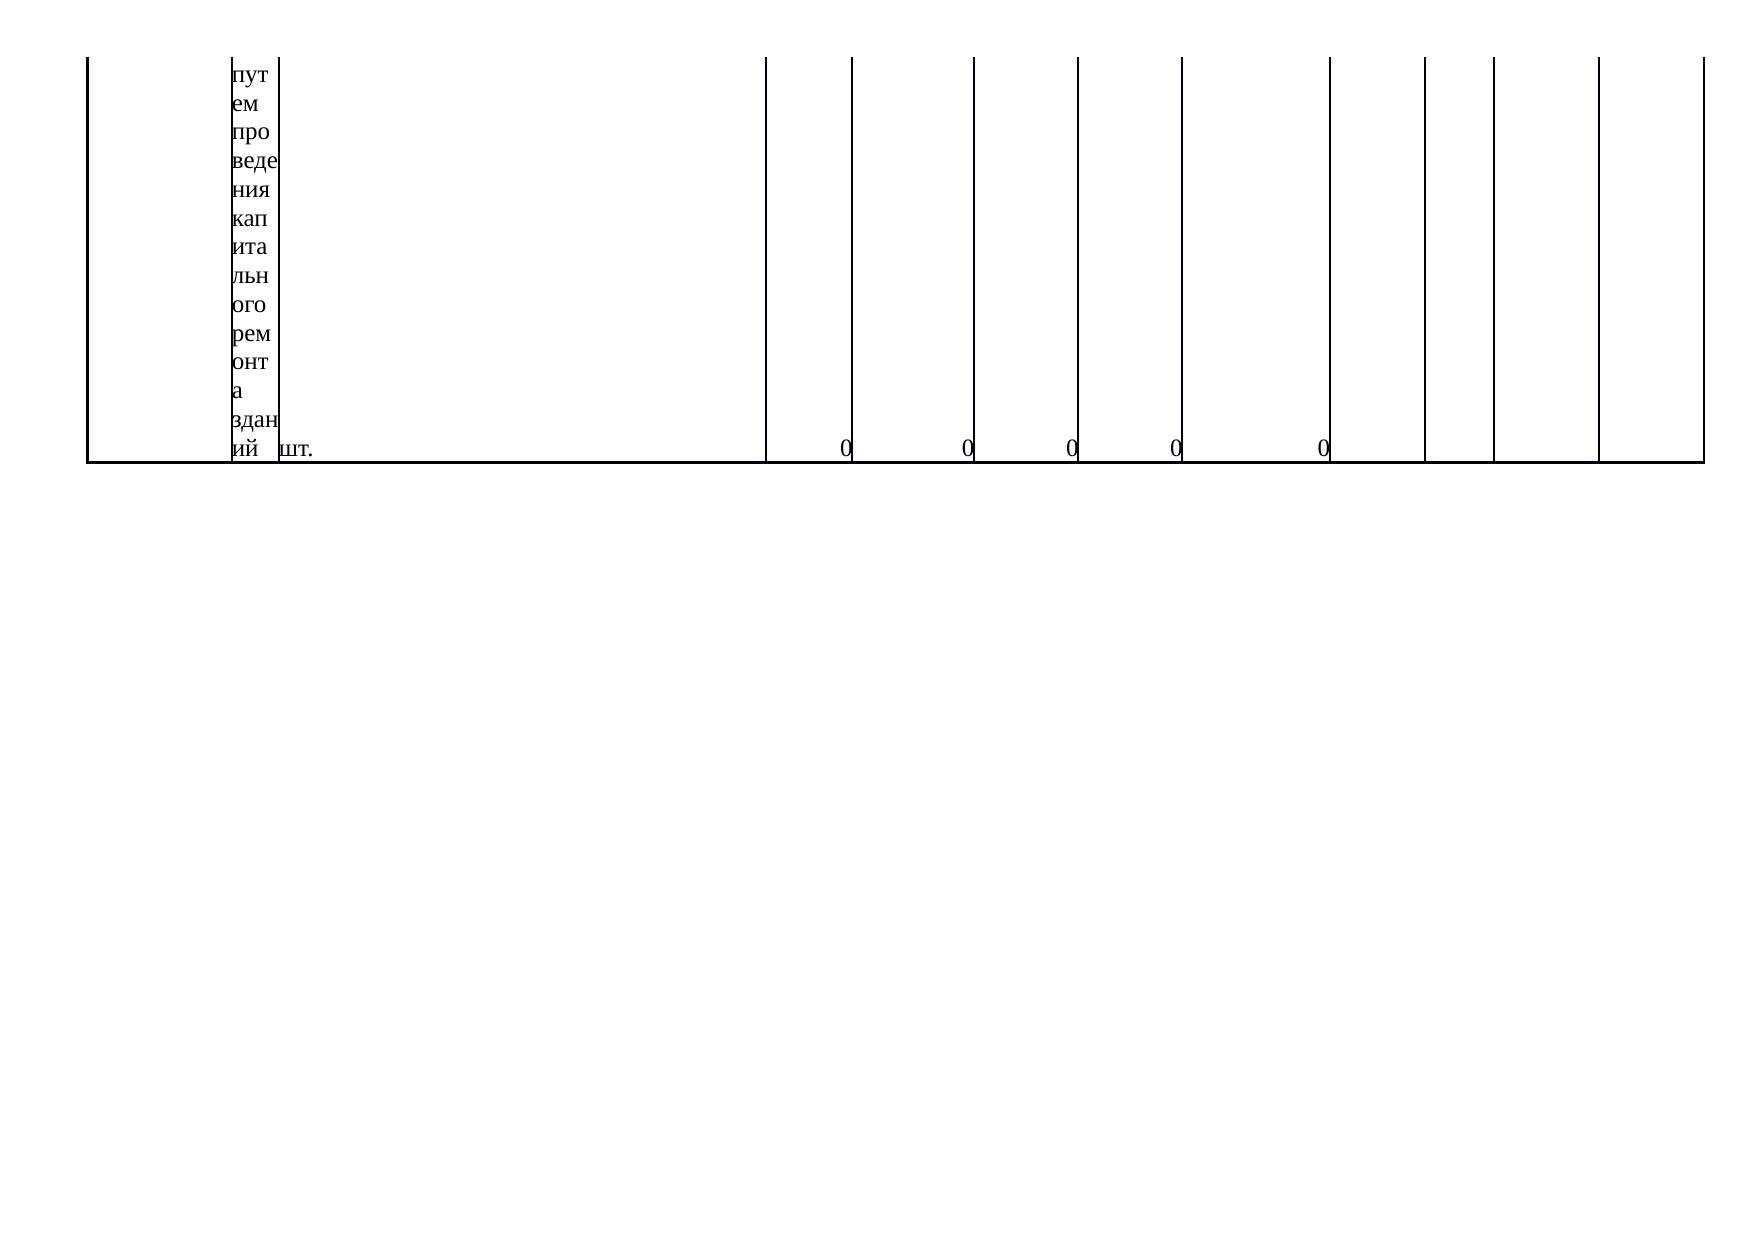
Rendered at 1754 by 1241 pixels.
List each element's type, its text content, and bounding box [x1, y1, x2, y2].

table_cell [1079, 203, 1139, 461]
table_cell [89, 203, 231, 461]
table_cell [280, 57, 765, 203]
table_cell шт. [280, 203, 765, 461]
table_cell [1346, 57, 1424, 203]
table_cell [767, 57, 851, 203]
table_cell 0 [1242, 203, 1329, 461]
table_cell 0 [930, 203, 973, 461]
table_cell капитального ремонта зданий [233, 203, 278, 461]
table_cell [1079, 57, 1139, 203]
table_cell [1183, 203, 1242, 461]
table_cell [1426, 203, 1493, 461]
table_cell [853, 57, 930, 203]
table_cell [930, 57, 973, 203]
table_cell путем проведения [233, 57, 278, 203]
table_cell [1331, 57, 1346, 203]
table_cell [975, 203, 1043, 461]
table_cell [1495, 57, 1598, 203]
table_cell [1600, 203, 1703, 461]
table_cell 0 [1139, 203, 1181, 461]
table_cell [1331, 203, 1346, 461]
table_cell [1495, 203, 1598, 461]
table_cell 0 [767, 203, 851, 461]
table_cell [1043, 57, 1077, 203]
table_cell [89, 57, 231, 203]
table_cell [975, 57, 1043, 203]
table_cell [1139, 57, 1181, 203]
table_cell [1346, 203, 1424, 461]
table_cell [1242, 57, 1329, 203]
table_cell 0 [1043, 203, 1077, 461]
table_cell [1183, 57, 1242, 203]
table_cell [853, 203, 930, 461]
table_cell [1600, 57, 1703, 203]
table_cell [1426, 57, 1493, 203]
